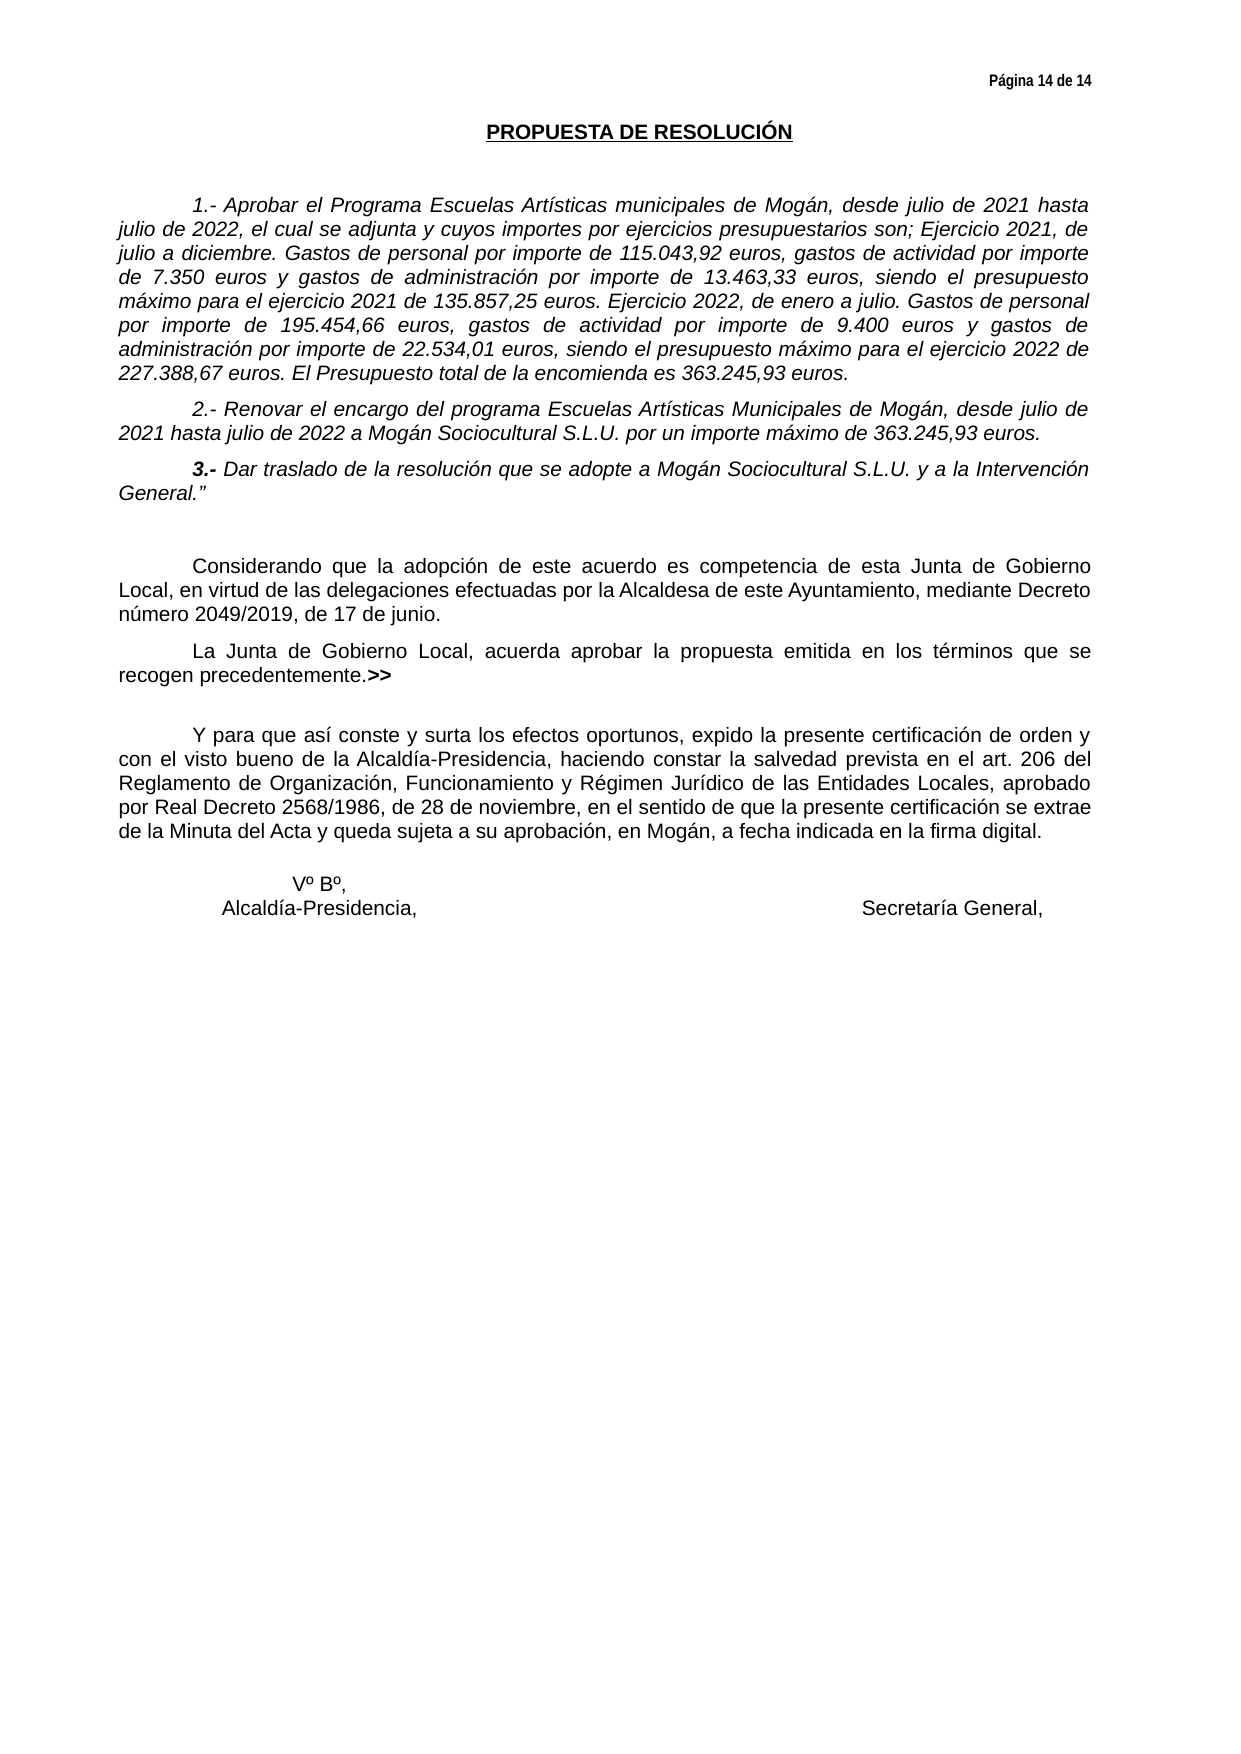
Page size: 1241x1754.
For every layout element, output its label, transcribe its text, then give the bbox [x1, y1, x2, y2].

text Y para que así conste y surta los efectos oportunos, expido la presente certificación de orden y con el visto bueno de la Alcaldía-Presidencia, haciendo constar la salvedad prevista en el art. 206 del Reglamento de Organización, Funcionamiento y Régimen Jurídico de las Entidades Locales, aprobado por Real Decreto 2568/1986, de 28 de noviembre, en el sentido de que la presente certificación se extrae de la Minuta del Acta y queda sujeta a su aprobación, en Mogán, a fecha indicada en la firma digital. [118, 723, 1092, 843]
table_header [443, 867, 738, 1022]
text PROPUESTA DE RESOLUCIÓN [118, 120, 1092, 144]
text La Junta de Gobierno Local, acuerda aprobar la propuesta emitida en los términos que se recogen precedentemente.>> [118, 638, 1092, 686]
text 1.- Aprobar el Programa Escuelas Artísticas municipales de Mogán, desde julio de 2021 hasta julio de 2022, el cual se adjunta y cuyos importes por ejercicios presupuestarios son; Ejercicio 2021, de julio a diciembre. Gastos de personal por importe de 115.043,92 euros, gastos de actividad por importe de 7.350 euros y gastos de administración por importe de 13.463,33 euros, siendo el presupuesto máximo para el ejercicio 2021 de 135.857,25 euros. Ejercicio 2022, de enero a julio. Gastos de personal por importe de 195.454,66 euros, gastos de actividad por importe de 9.400 euros y gastos de administración por importe de 22.534,01 euros, siendo el presupuesto máximo para el ejercicio 2022 de 227.388,67 euros. El Presupuesto total de la encomienda es 363.245,93 euros. [118, 193, 1092, 384]
text 2.- Renovar el encargo del programa Escuelas Artísticas Municipales de Mogán, desde julio de 2021 hasta julio de 2022 a Mogán Sociocultural S.L.U. por un importe máximo de 363.245,93 euros. [118, 397, 1092, 445]
table_header Secretaría General, [739, 867, 1092, 1022]
text Considerando que la adopción de este acuerdo es competencia de esta Junta de Gobierno Local, en virtud de las delegaciones efectuadas por la Alcaldesa de este Ayuntamiento, mediante Decreto número 2049/2019, de 17 de junio. [118, 554, 1092, 626]
table_header Vº Bº, Alcaldía-Presidencia, [122, 867, 443, 1022]
text 3.- Dar traslado de la resolución que se adopte a Mogán Sociocultural S.L.U. y a la Intervención General.” [118, 457, 1092, 505]
